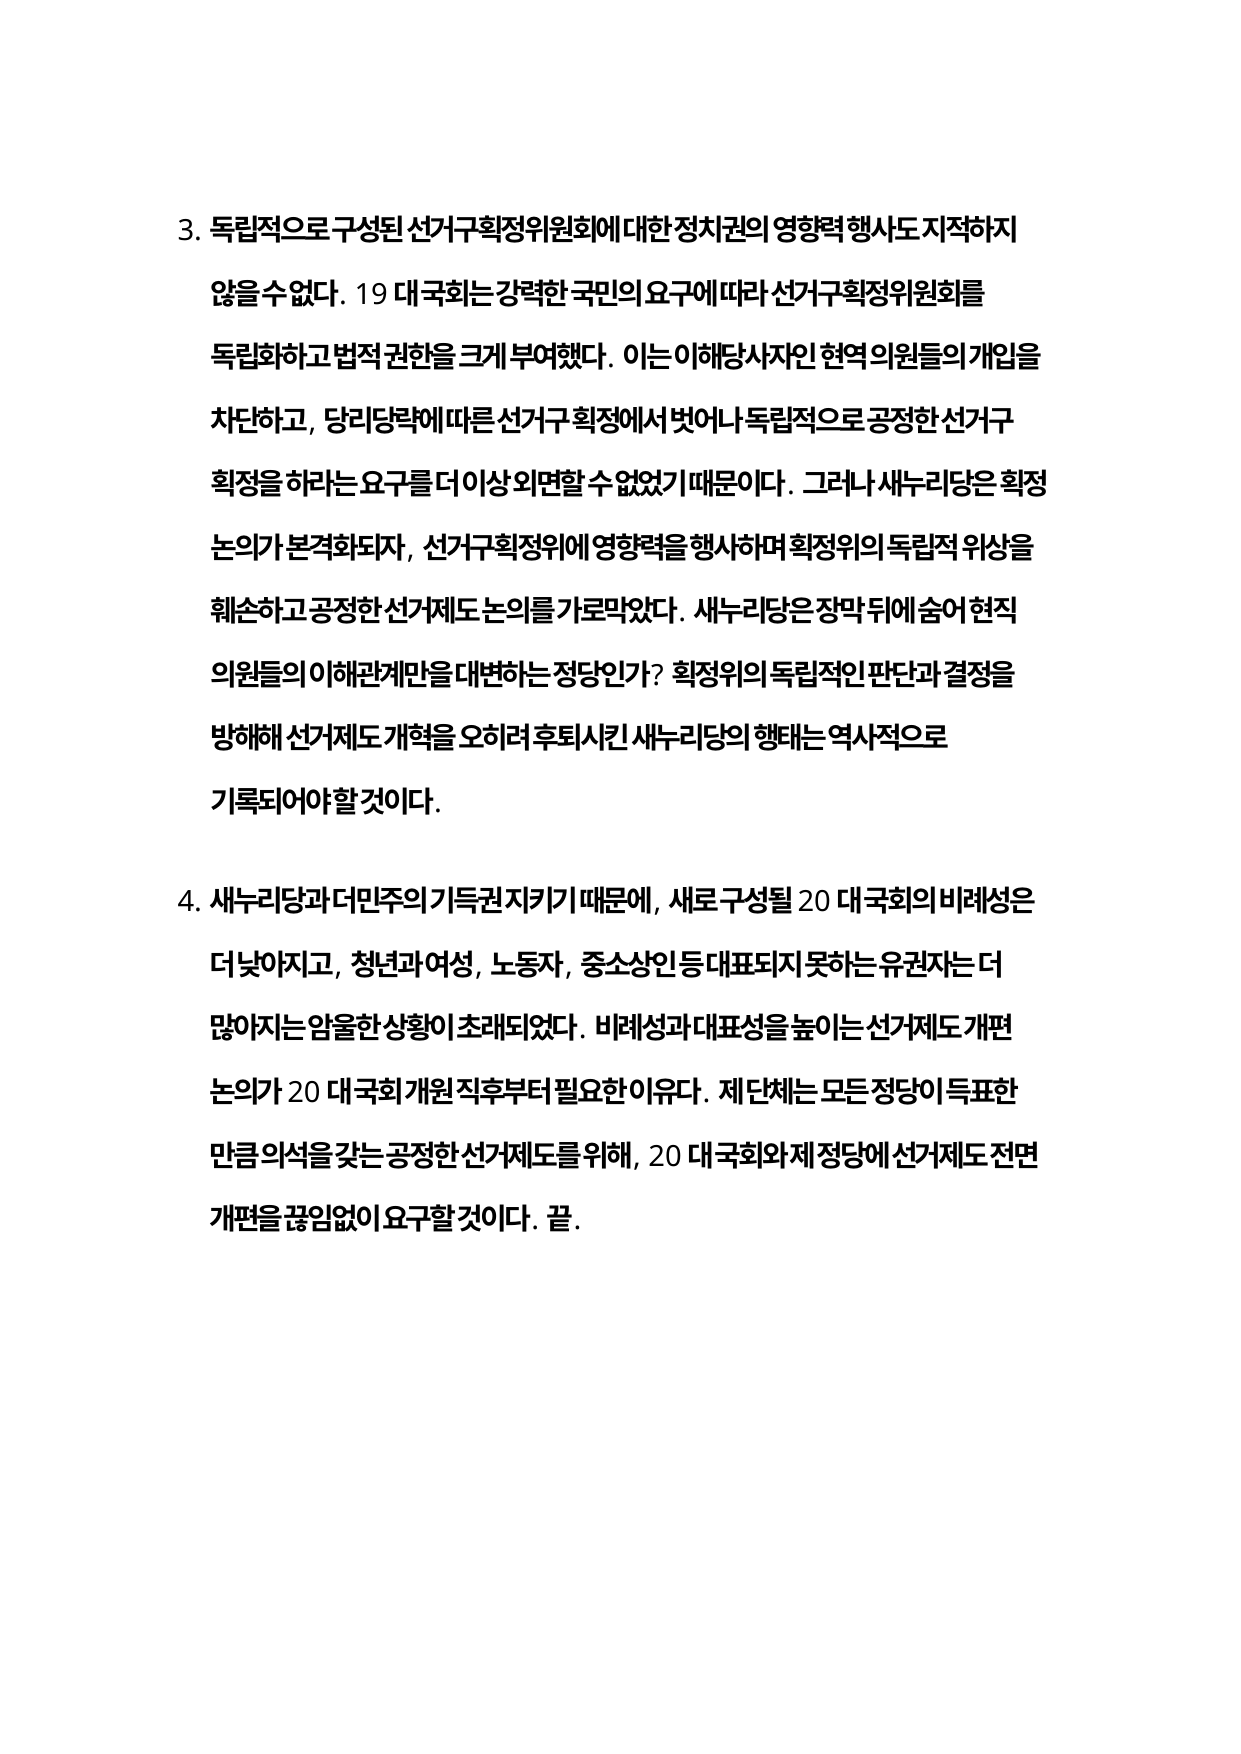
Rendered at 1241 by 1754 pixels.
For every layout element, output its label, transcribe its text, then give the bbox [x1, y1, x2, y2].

text 4. 새누리당과 더민주의 기득권 지키기 때문에, 새로 구성될 20대 국회의 비례성은 더 낮아지고, 청년과 여성, 노동자, 중소상인 등 대표되지 못하는 유권자는 더 많아지는 암울한 상황이 초래되었다. 비례성과 대표성을 높이는 선거제도 개편 논의가 20대 국회 개원 직후부터 필요한 이유다. 제 단체는 모든 정당이 득표한 만큼 의석을 갖는 공정한 선거제도를 위해, 20대 국회와 제 정당에 선거제도 전면 개편을 끊임없이 요구할 것이다. 끝. [177, 878, 1063, 1238]
text 3. 독립적으로 구성된 선거구획정위원회에 대한 정치권의 영향력 행사도 지적하지 않을 수 없다. 19대 국회는 강력한 국민의 요구에 따라 선거구획정위원회를 독립화하고 법적 권한을 크게 부여했다. 이는 이해당사자인 현역 의원들의 개입을 차단하고, 당리당략에 따른 선거구 획정에서 벗어나 독립적으로 공정한 선거구 획정을 하라는 요구를 더 이상 외면할 수 없었기 때문이다. 그러나 새누리당은 획정 논의가 본격화되자, 선거구획정위에 영향력을 행사하며 획정위의 독립적 위상을 훼손하고 공정한 선거제도 논의를 가로막았다. 새누리당은 장막 뒤에 숨어 현직 의원들의 이해관계만을 대변하는 정당인가? 획정위의 독립적인 판단과 결정을 방해해 선거제도 개혁을 오히려 후퇴시킨 새누리당의 행태는 역사적으로 기록되어야 할 것이다. [177, 207, 1063, 821]
